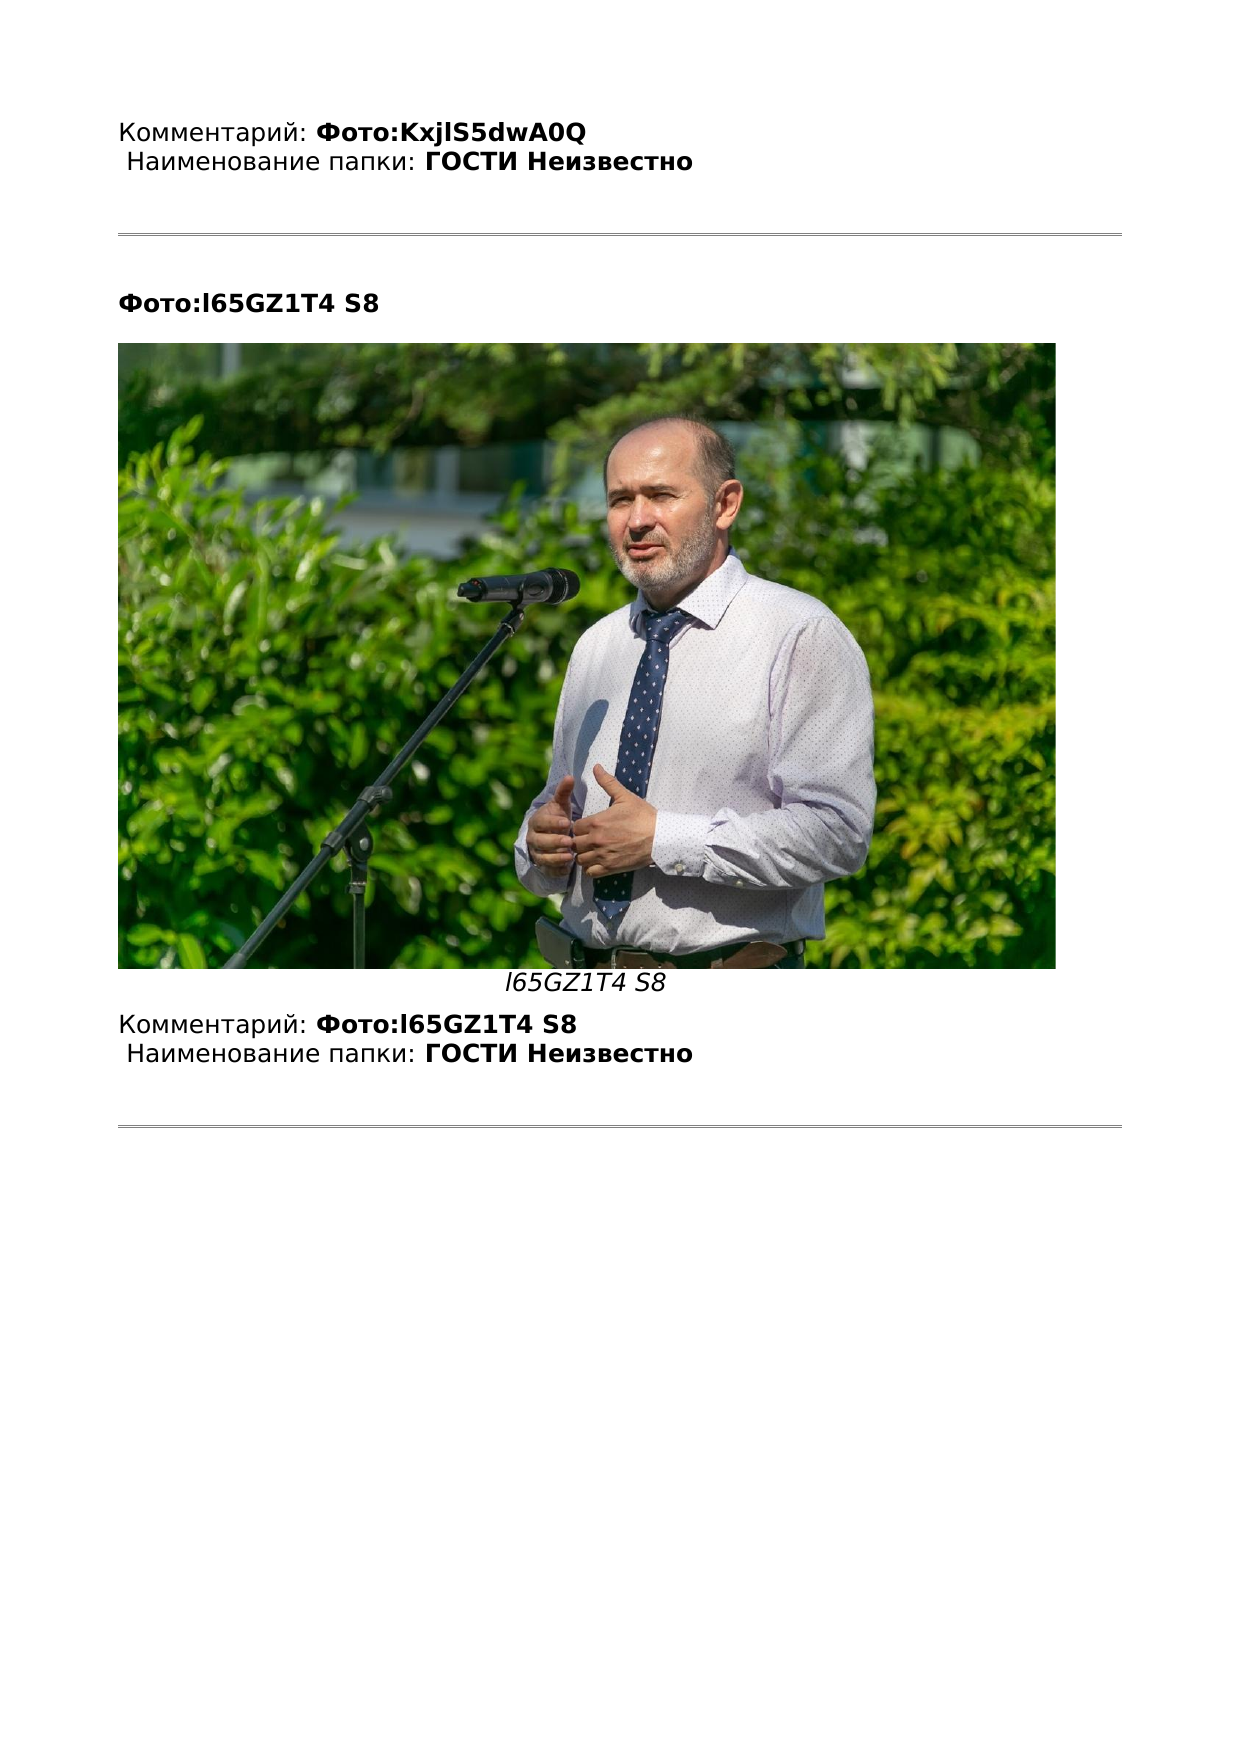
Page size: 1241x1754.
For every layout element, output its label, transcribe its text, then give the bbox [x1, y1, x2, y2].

subtitle Фото:l65GZ1T4 S8 [118, 289, 1122, 319]
picture [118, 343, 1056, 969]
text Комментарий: Фото:KxjlS5dwA0Q Наименование папки: ГОСТИ Неизвестно [118, 118, 1122, 206]
text Комментарий: Фото:l65GZ1T4 S8 Наименование папки: ГОСТИ Неизвестно [118, 1010, 1122, 1098]
text l65GZ1T4 S8 [118, 969, 1056, 998]
